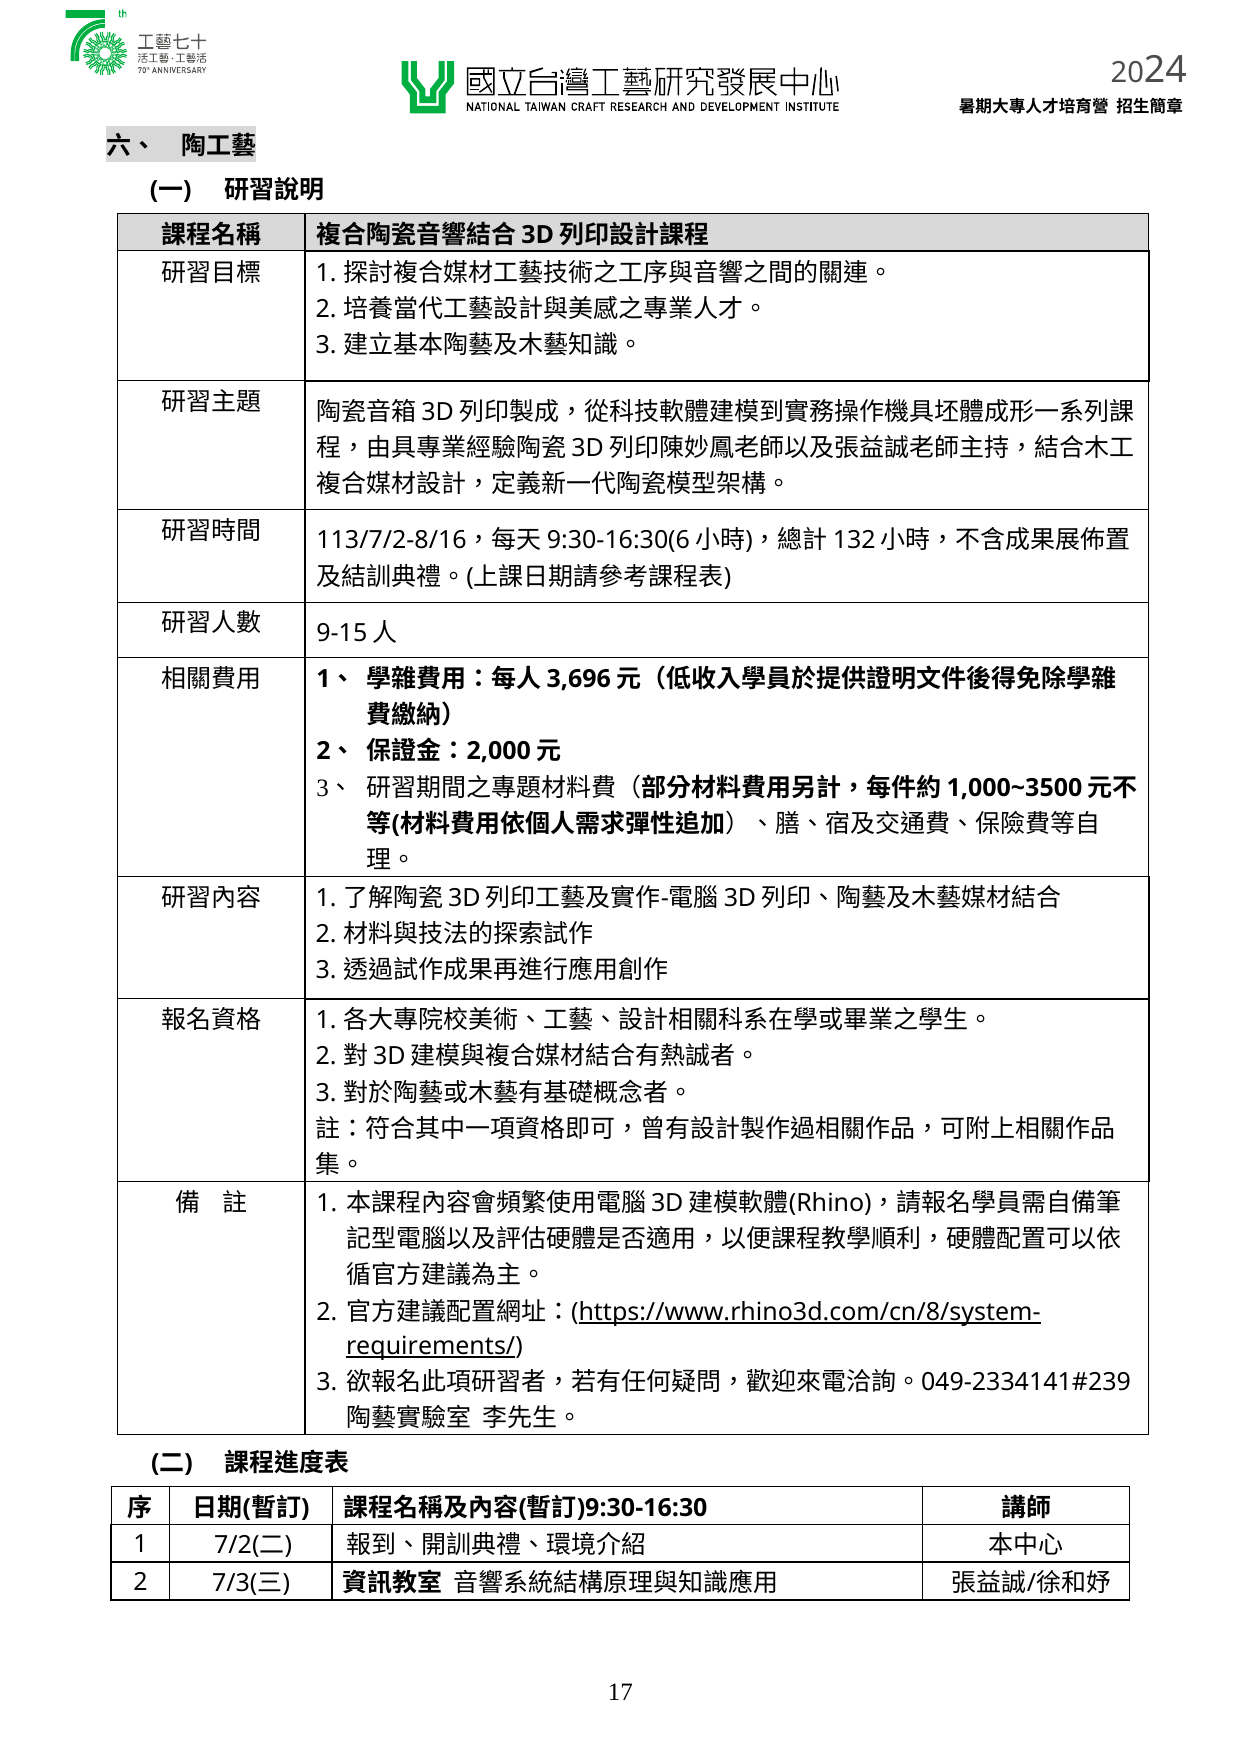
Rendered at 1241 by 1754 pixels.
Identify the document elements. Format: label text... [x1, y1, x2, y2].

table_cell 9-15人 [306, 603, 1148, 657]
table_cell 學雜費用：每人3,696元（低收入學員於提供證明文件後得免除學雜費繳納） 保證金：2,000元 研習期間之專題材料費（部分材料費用另計，每件約1,000~3500元不等(材料費用依個人需求彈性追加）、膳、宿及交通費、保險費等自理。 [306, 658, 1148, 876]
list 課程進度表 [151, 1442, 1134, 1479]
table_cell 相關費用 [118, 658, 304, 876]
table_cell 研習主題 [118, 381, 304, 509]
subtitle 陶工藝 [106, 126, 1134, 162]
table_header 課程名稱及內容(暫訂)9:30-16:30 [333, 1487, 922, 1523]
table_cell 1. 各大專院校美術、工藝、設計相關科系在學或畢業之學生。 2. 對3D建模與複合媒材結合有熱誠者。 3. 對於陶藝或木藝有基礎概念者。 註：符合其中一項資格即可，曾有設計製作過相關作品，可附上相關作品集。 [306, 1000, 1148, 1181]
table_cell 113/7/2-8/16，每天9:30-16:30(6小時)，總計132小時，不含成果展佈置及結訓典禮。(上課日期請參考課程表) [306, 510, 1148, 602]
list 研習說明 [149, 169, 1134, 206]
table_header 課程名稱 [118, 214, 304, 250]
table_cell 本中心 [923, 1525, 1129, 1561]
table_cell 陶瓷音箱3D列印製成，從科技軟體建模到實務操作機具坯體成形一系列課程，由具專業經驗陶瓷3D列印陳妙鳳老師以及張益誠老師主持，結合木工複合媒材設計，定義新一代陶瓷模型架構。 [306, 382, 1148, 509]
table_cell 研習內容 [118, 877, 304, 998]
table_cell 7/2(二) [170, 1525, 331, 1561]
table_cell 1. 了解陶瓷3D列印工藝及實作-電腦3D列印、陶藝及木藝媒材結合 2. 材料與技法的探索試作 3. 透過試作成果再進行應用創作 [306, 877, 1148, 998]
table_cell 7/3(三) [170, 1563, 331, 1599]
table_header 日期(暫訂) [170, 1487, 332, 1523]
table_cell 報到、開訓典禮、環境介紹 [333, 1525, 922, 1561]
table_cell 2 [112, 1563, 169, 1599]
table_cell 備 註 [118, 1182, 304, 1434]
table_cell 報名資格 [118, 999, 304, 1181]
table_cell 1 [112, 1525, 169, 1561]
table_cell 研習目標 [118, 251, 304, 380]
table_cell 張益誠/徐和妤 [923, 1563, 1129, 1599]
table_cell 資訊教室 音響系統結構原理與知識應用 [333, 1563, 922, 1599]
table_header 序 [112, 1487, 169, 1523]
table_cell 1. 探討複合媒材工藝技術之工序與音響之間的關連。 2. 培養當代工藝設計與美感之專業人才。 3. 建立基本陶藝及木藝知識。 [306, 252, 1148, 380]
table_cell 研習人數 [118, 603, 304, 657]
table_cell 研習時間 [118, 510, 304, 602]
table_cell 本課程內容會頻繁使用電腦3D建模軟體(Rhino)，請報名學員需自備筆記型電腦以及評估硬體是否適用，以便課程教學順利，硬體配置可以依循官方建議為主。 官方建議配置網址：(https://www.rhino3d.com/cn/8/system-requirements/) 欲報名此項研習者，若有任何疑問，歡迎來電洽詢。049-2334141#239 陶藝實驗室 李先生。 [306, 1182, 1148, 1434]
table_header 講師 [923, 1487, 1129, 1523]
table_header 複合陶瓷音響結合3D列印設計課程 [306, 214, 1148, 250]
